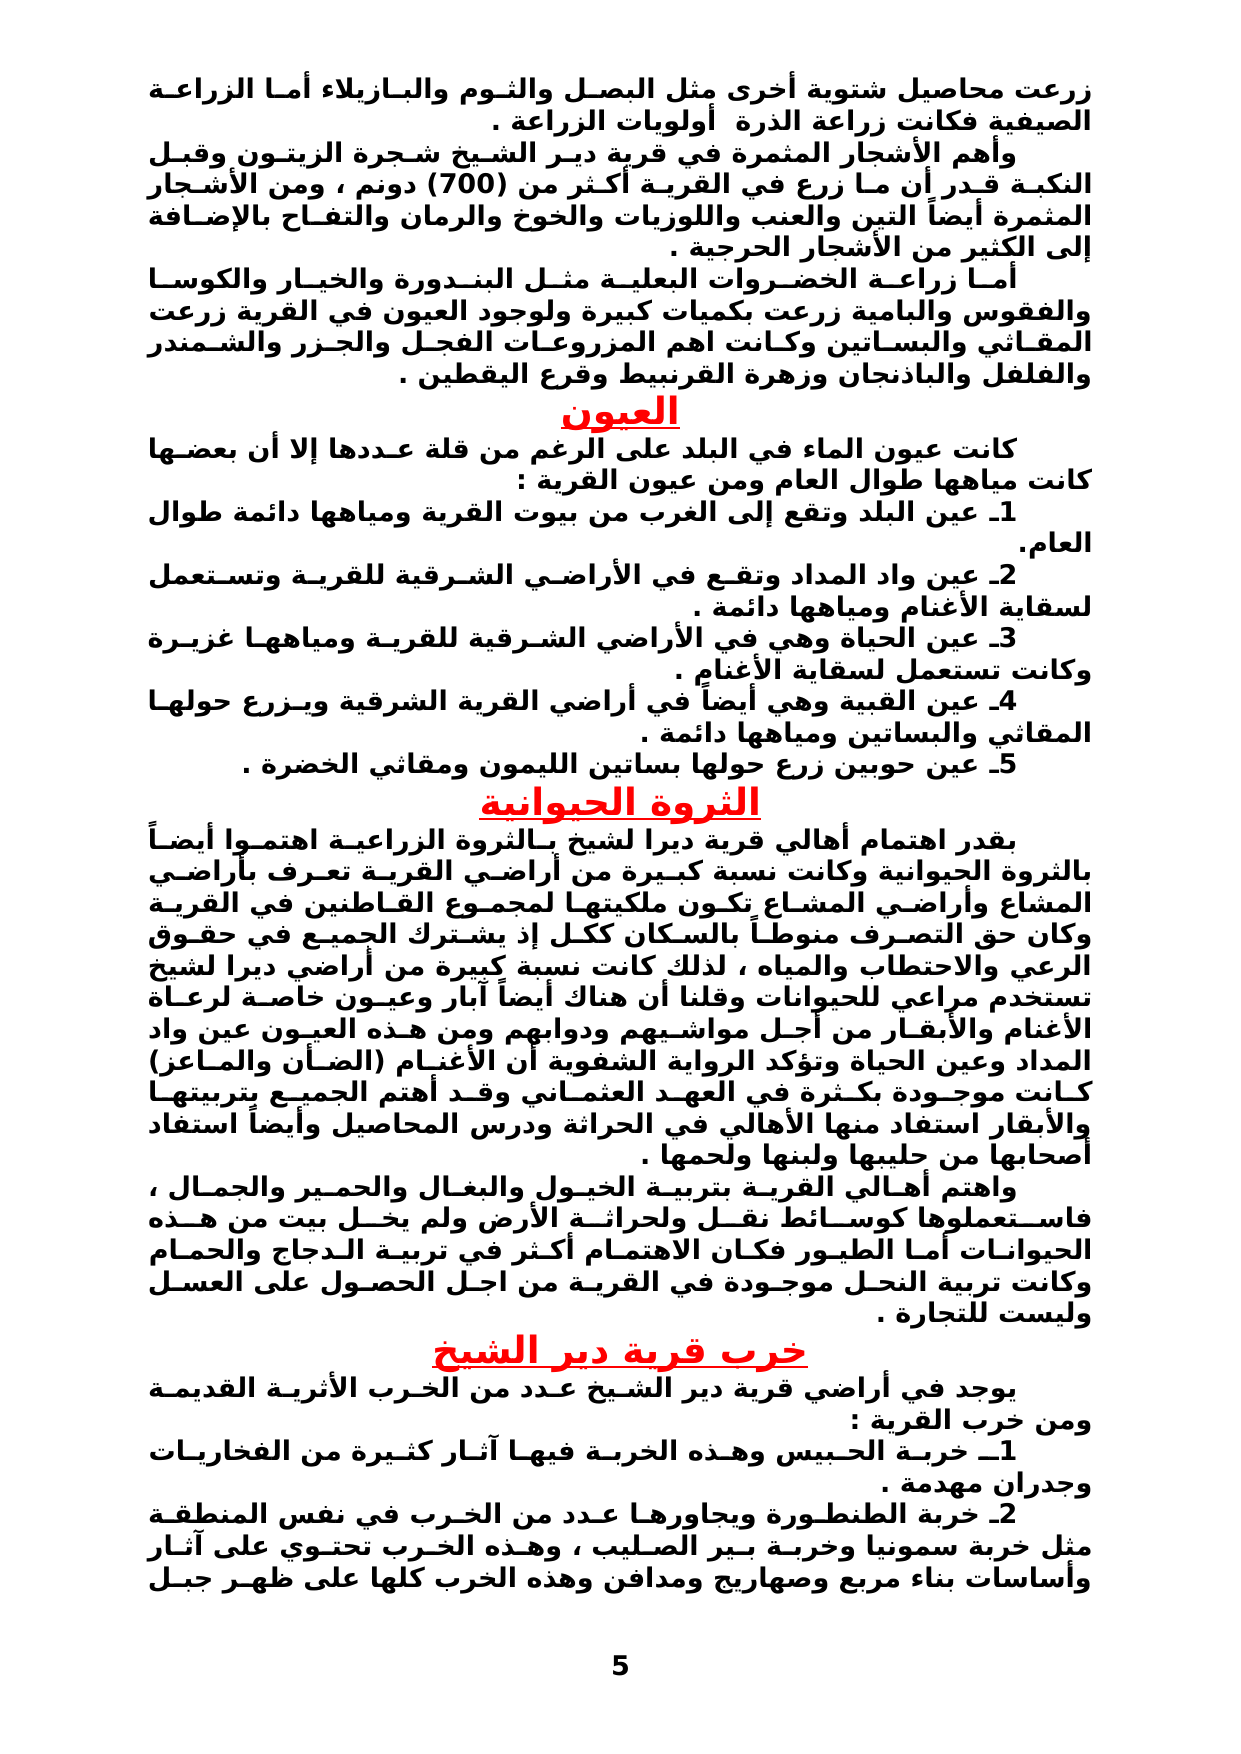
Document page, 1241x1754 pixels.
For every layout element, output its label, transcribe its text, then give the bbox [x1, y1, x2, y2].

text 4ـ عين القبية وهي أيضاً في أراضي القرية الشرقية ويزرع حولها المقاثي والبساتين ومياهها دائمة . [148, 686, 1092, 749]
text 5ـ عين حوبين زرع حولها بساتين الليمون ومقاثي الخضرة . [148, 749, 1092, 780]
text بقدر اهتمام أهالي قرية ديرا لشيخ بالثروة الزراعية اهتموا أيضاً بالثروة الحيوانية وكانت نسبة كبيرة من أراضي القرية تعرف بأراضي المشاع وأراضي المشاع تكون ملكيتها لمجموع القاطنين في القرية وكان حق التصرف منوطاً بالسكان ككل إذ يشترك الجميع في حقوق الرعي والاحتطاب والمياه ، لذلك كانت نسبة كبيرة من أراضي ديرا لشيخ تستخدم مراعي للحيوانات وقلنا أن هناك أيضاً آبار وعيون خاصة لرعاة الأغنام والأبقار من أجل مواشيهم ودوابهم ومن هذه العيون عين واد المداد وعين الحياة وتؤكد الرواية الشفوية أن الأغنام (الضأن والماعز) كانت موجودة بكثرة في العهد العثماني وقد أهتم الجميع بتربيتها والأبقار استفاد منها الأهالي في الحراثة ودرس المحاصيل وأيضاً استفاد أصحابها من حليبها ولبنها ولحمها . [148, 824, 1092, 1171]
text وأهم الأشجار المثمرة في قرية دير الشيخ شجرة الزيتون وقبل النكبة قدر أن ما زرع في القرية أكثر من (700) دونم ، ومن الأشجار المثمرة أيضاً التين والعنب واللوزيات والخوخ والرمان والتفاح بالإضافة إلى الكثير من الأشجار الحرجية . [148, 137, 1092, 263]
text 2ـ خربة الطنطورة ويجاورها عدد من الخرب في نفس المنطقة مثل خربة سمونيا وخربة بير الصليب ، وهذه الخرب تحتوي على آثار وأساسات بناء مربع وصهاريج ومدافن وهذه الخرب كلها على ظهر جبل الطنطورة في الشمال الغربي من البلدة وهذا الجبل يرتفع (595) متراً تقريباً عن سطح البحر . [148, 1499, 1092, 1593]
text 1ـ خربة الحبيس وهذه الخربة فيها آثار كثيرة من الفخاريات وجدران مهدمة . [148, 1436, 1092, 1499]
text 1ـ عين البلد وتقع إلى الغرب من بيوت القرية ومياهها دائمة طوال العام. [148, 496, 1092, 559]
text 3ـ عين الحياة وهي في الأراضي الشرقية للقرية ومياهها غزيرة وكانت تستعمل لسقاية الأغنام . [148, 622, 1092, 686]
text يوجد في أراضي قرية دير الشيخ عدد من الخرب الأثرية القديمة ومن خرب القرية : [148, 1373, 1092, 1436]
text خرب قرية دير الشيخ [148, 1329, 1092, 1373]
text أما زراعة الخضروات البعلية مثل البندورة والخيار والكوسا والفقوس والبامية زرعت بكميات كبيرة ولوجود العيون في القرية زرعت المقاثي والبساتين وكانت اهم المزروعات الفجل والجزر والشمندر والفلفل والباذنجان وزهرة القرنبيط وقرع اليقطين . [148, 263, 1092, 389]
text العيون [148, 389, 1092, 433]
text الثروة الحيوانية [148, 780, 1092, 824]
text اتسمت الزراعة في دير الشيخ بالتركيز على الزراعة البعلية ، ومن أهم المحاصيل الزراعية التي عني بها في القرية الحبوب وتشمل القمح والشعير والعدس والفول والحمص والكرسنة والحلبة وهذه محاصيل شتوية تعتمد على مياه الأمطار وإلى جانب المحاصيل الرئيسية السابقة زرعت محاصيل شتوية أخرى مثل البصل والثوم والبازيلاء أما الزراعة الصيفية فكانت زراعة الذرة أولويات الزراعة . [148, 74, 1092, 137]
text واهتم أهالي القرية بتربية الخيول والبغال والحمير والجمال ، فاستعملوها كوسائط نقل ولحراثة الأرض ولم يخل بيت من هذه الحيوانات أما الطيور فكان الاهتمام أكثر في تربية الدجاج والحمام وكانت تربية النحل موجودة في القرية من اجل الحصول على العسل وليست للتجارة . [148, 1171, 1092, 1329]
text 2ـ عين واد المداد وتقع في الأراضي الشرقية للقرية وتستعمل لسقاية الأغنام ومياهها دائمة . [148, 559, 1092, 622]
text كانت عيون الماء في البلد على الرغم من قلة عددها إلا أن بعضها كانت مياهها طوال العام ومن عيون القرية : [148, 433, 1092, 496]
